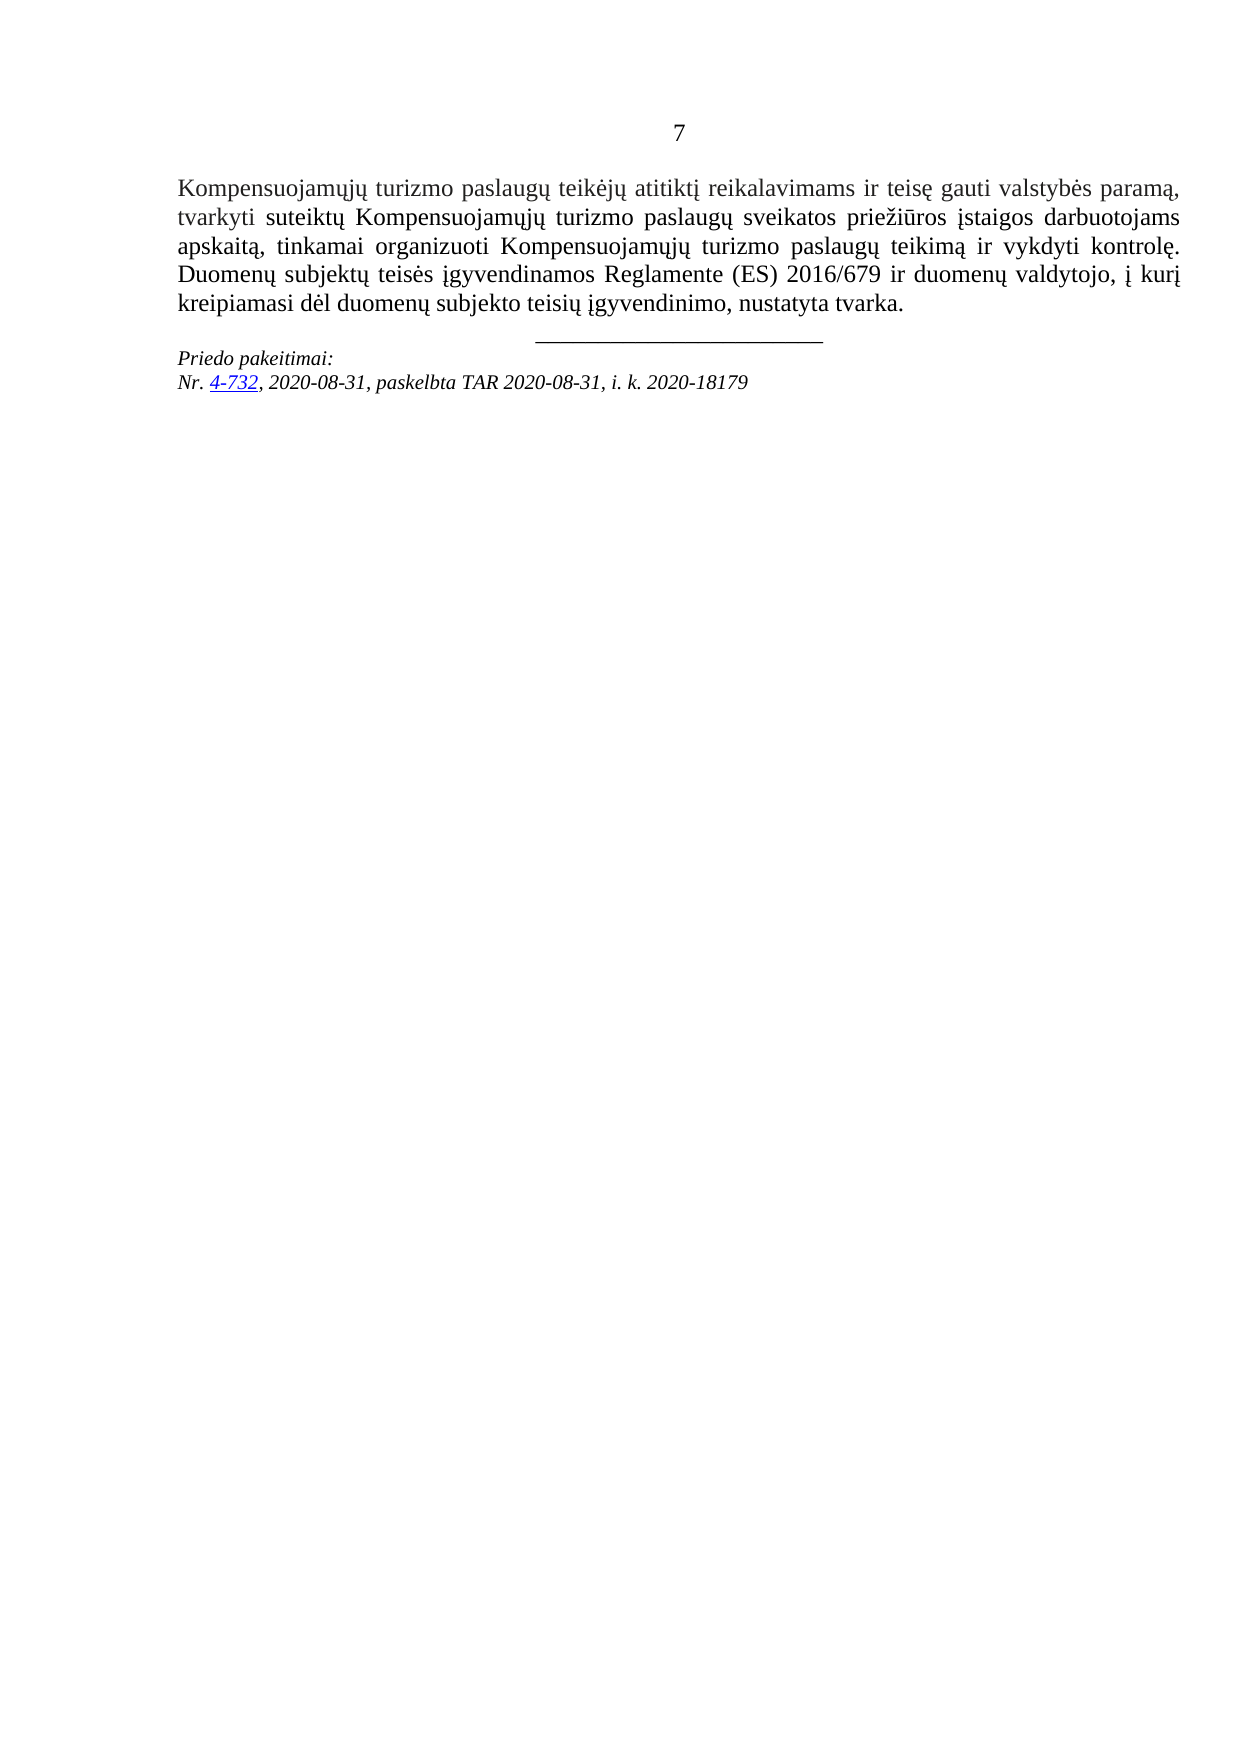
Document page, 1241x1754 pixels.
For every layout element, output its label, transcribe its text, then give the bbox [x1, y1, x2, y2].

text Nr. 4-732, 2020-08-31, paskelbta TAR 2020-08-31, i. k. 2020-18179 [177, 370, 1181, 394]
text Kompensuojamųjų turizmo paslaugų teikėjų atitiktį reikalavimams ir teisę gauti valstybės paramą, tvarkyti suteiktų Kompensuojamųjų turizmo paslaugų sveikatos priežiūros įstaigos darbuotojams apskaitą, tinkamai organizuoti Kompensuojamųjų turizmo paslaugų teikimą ir vykdyti kontrolę. Duomenų subjektų teisės įgyvendinamos Reglamente (ES) 2016/679 ir duomenų valdytojo, į kurį kreipiamasi dėl duomenų subjekto teisių įgyvendinimo, nustatyta tvarka. [177, 173, 1181, 317]
text Priedo pakeitimai: [177, 346, 1181, 370]
text _______________________ [177, 317, 1181, 346]
